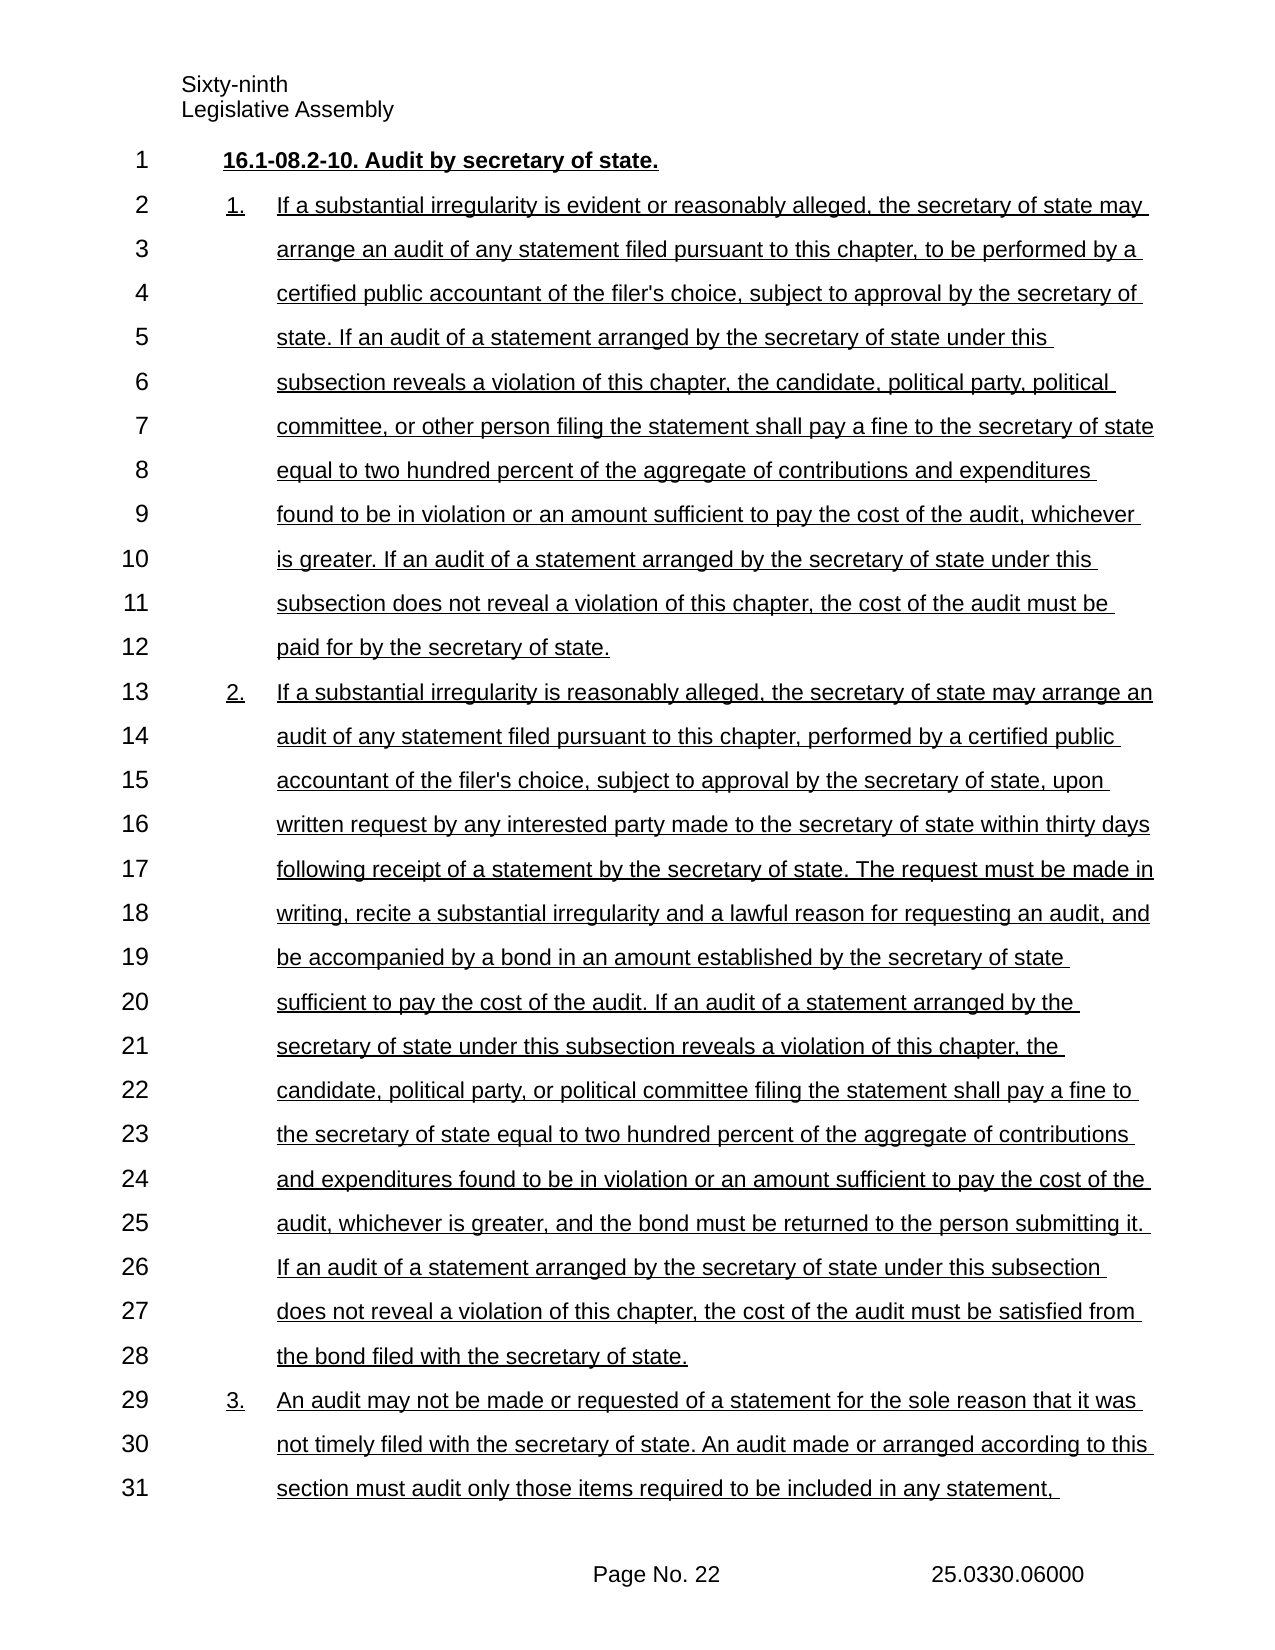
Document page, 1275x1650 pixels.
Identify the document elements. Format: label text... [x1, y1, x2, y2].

text 1. If a substantial irregularity is evident or reasonably alleged, the secretary of state may arrange an audit of any statement filed pursuant to this chapter, to be performed by a certified public accountant of the filer's choice, subject to approval by the secretary of state. If an audit of a statement arranged by the secretary of state under this subsection reveals a violation of this chapter, the candidate, political party, political committee, or other person filing the statement shall pay a fine to the secretary of state equal to two hundred percent of the aggregate of contributions and expenditures found to be in violation or an amount sufficient to pay the cost of the audit, whichever is greater. If an audit of a statement arranged by the secretary of state under this subsection does not reveal a violation of this chapter, the cost of the audit must be paid for by the secretary of state. [181, 178, 1154, 664]
text 2. If a substantial irregularity is reasonably alleged, the secretary of state may arrange an audit of any statement filed pursuant to this chapter, performed by a certified public accountant of the filer's choice, subject to approval by the secretary of state, upon written request by any interested party made to the secretary of state within thirty days following receipt of a statement by the secretary of state. The request must be made in writing, recite a substantial irregularity and a lawful reason for requesting an audit, and be accompanied by a bond in an amount established by the secretary of state sufficient to pay the cost of the audit. If an audit of a statement arranged by the secretary of state under this subsection reveals a violation of this chapter, the candidate, political party, or political committee filing the statement shall pay a fine to the secretary of state equal to two hundred percent of the aggregate of contributions and expenditures found to be in violation or an amount sufficient to pay the cost of the audit, whichever is greater, and the bond must be returned to the person submitting it. If an audit of a statement arranged by the secretary of state under this subsection does not reveal a violation of this chapter, the cost of the audit must be satisfied from the bond filed with the secretary of state. [181, 664, 1154, 1373]
subtitle 16.1‑08.2‑10. Audit by secretary of state. [181, 133, 1154, 178]
text 3. An audit may not be made or requested of a statement for the sole reason that it was not timely filed with the secretary of state. An audit made or arranged according to this section must audit only those items required to be included in any statement, [181, 1373, 1154, 1506]
